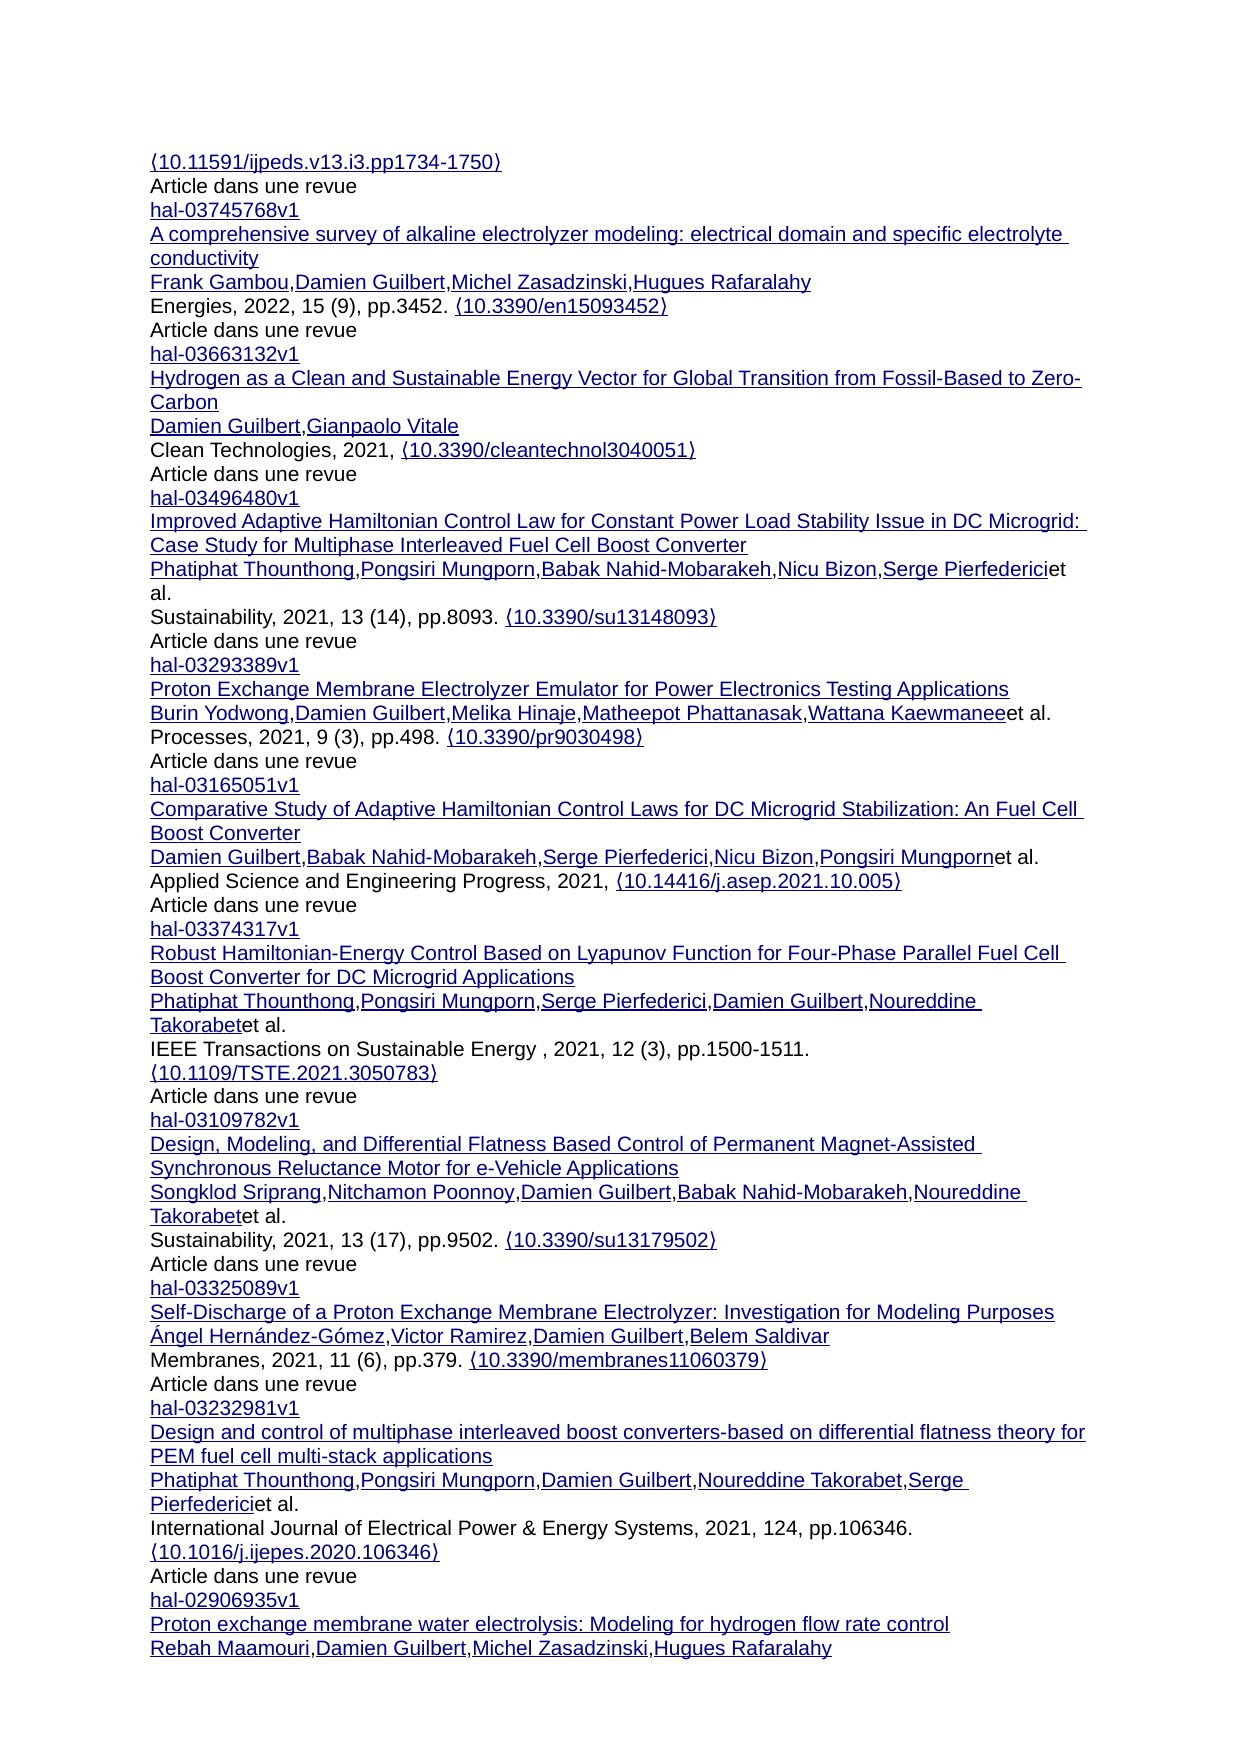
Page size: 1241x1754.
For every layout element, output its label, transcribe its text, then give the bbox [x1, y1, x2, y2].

table_cell Proton exchange membrane water electrolysis: Modeling for hydrogen flow rate control Rebah Maamouri,Damien Guilbert,Michel Zasadzinski,Hugues Rafaralahy [150, 1611, 1090, 1659]
table_cell Robust Hamiltonian-Energy Control Based on Lyapunov Function for Four-Phase Parallel Fuel Cell Boost Converter for DC Microgrid Applications Phatiphat Thounthong,Pongsiri Mungporn,Serge Pierfederici,Damien Guilbert,Noureddine Takorabetet al. IEEE Transactions on Sustainable Energy , 2021, 12 (3), pp.1500-1511. ⟨10.1109/TSTE.2021.3050783⟩ Article dans une revue hal-03109782v1 [150, 941, 1090, 1132]
table_cell Self-Discharge of a Proton Exchange Membrane Electrolyzer: Investigation for Modeling Purposes Ángel Hernández-Gómez,Victor Ramirez,Damien Guilbert,Belem Saldivar Membranes, 2021, 11 (6), pp.379. ⟨10.3390/membranes11060379⟩ Article dans une revue hal-03232981v1 [150, 1300, 1090, 1420]
table_cell Hydrogen as a Clean and Sustainable Energy Vector for Global Transition from Fossil-Based to Zero-Carbon Damien Guilbert,Gianpaolo Vitale Clean Technologies, 2021, ⟨10.3390/cleantechnol3040051⟩ Article dans une revue hal-03496480v1 [150, 366, 1090, 509]
table_cell Design and control of multiphase interleaved boost converters-based on differential flatness theory for PEM fuel cell multi-stack applications Phatiphat Thounthong,Pongsiri Mungporn,Damien Guilbert,Noureddine Takorabet,Serge Pierfedericiet al. International Journal of Electrical Power & Energy Systems, 2021, 124, pp.106346. ⟨10.1016/j.ijepes.2020.106346⟩ Article dans une revue hal-02906935v1 [150, 1420, 1090, 1611]
table_cell A comprehensive survey of alkaline electrolyzer modeling: electrical domain and specific electrolyte conductivity Frank Gambou,Damien Guilbert,Michel Zasadzinski,Hugues Rafaralahy Energies, 2022, 15 (9), pp.3452. ⟨10.3390/en15093452⟩ Article dans une revue hal-03663132v1 [150, 222, 1090, 366]
table_cell Comparative Study of Adaptive Hamiltonian Control Laws for DC Microgrid Stabilization: An Fuel Cell Boost Converter Damien Guilbert,Babak Nahid-Mobarakeh,Serge Pierfederici,Nicu Bizon,Pongsiri Mungpornet al. Applied Science and Engineering Progress, 2021, ⟨10.14416/j.asep.2021.10.005⟩ Article dans une revue hal-03374317v1 [150, 797, 1090, 941]
table_cell ⟨10.11591/ijpeds.v13.i3.pp1734-1750⟩ Article dans une revue hal-03745768v1 [150, 150, 1090, 222]
table_cell Improved Adaptive Hamiltonian Control Law for Constant Power Load Stability Issue in DC Microgrid: Case Study for Multiphase Interleaved Fuel Cell Boost Converter Phatiphat Thounthong,Pongsiri Mungporn,Babak Nahid-Mobarakeh,Nicu Bizon,Serge Pierfedericiet al. Sustainability, 2021, 13 (14), pp.8093. ⟨10.3390/su13148093⟩ Article dans une revue hal-03293389v1 [150, 509, 1090, 677]
table_cell Design, Modeling, and Differential Flatness Based Control of Permanent Magnet-Assisted Synchronous Reluctance Motor for e-Vehicle Applications Songklod Sriprang,Nitchamon Poonnoy,Damien Guilbert,Babak Nahid-Mobarakeh,Noureddine Takorabetet al. Sustainability, 2021, 13 (17), pp.9502. ⟨10.3390/su13179502⟩ Article dans une revue hal-03325089v1 [150, 1132, 1090, 1300]
table_cell Proton Exchange Membrane Electrolyzer Emulator for Power Electronics Testing Applications Burin Yodwong,Damien Guilbert,Melika Hinaje,Matheepot Phattanasak,Wattana Kaewmaneeet al. Processes, 2021, 9 (3), pp.498. ⟨10.3390/pr9030498⟩ Article dans une revue hal-03165051v1 [150, 677, 1090, 797]
